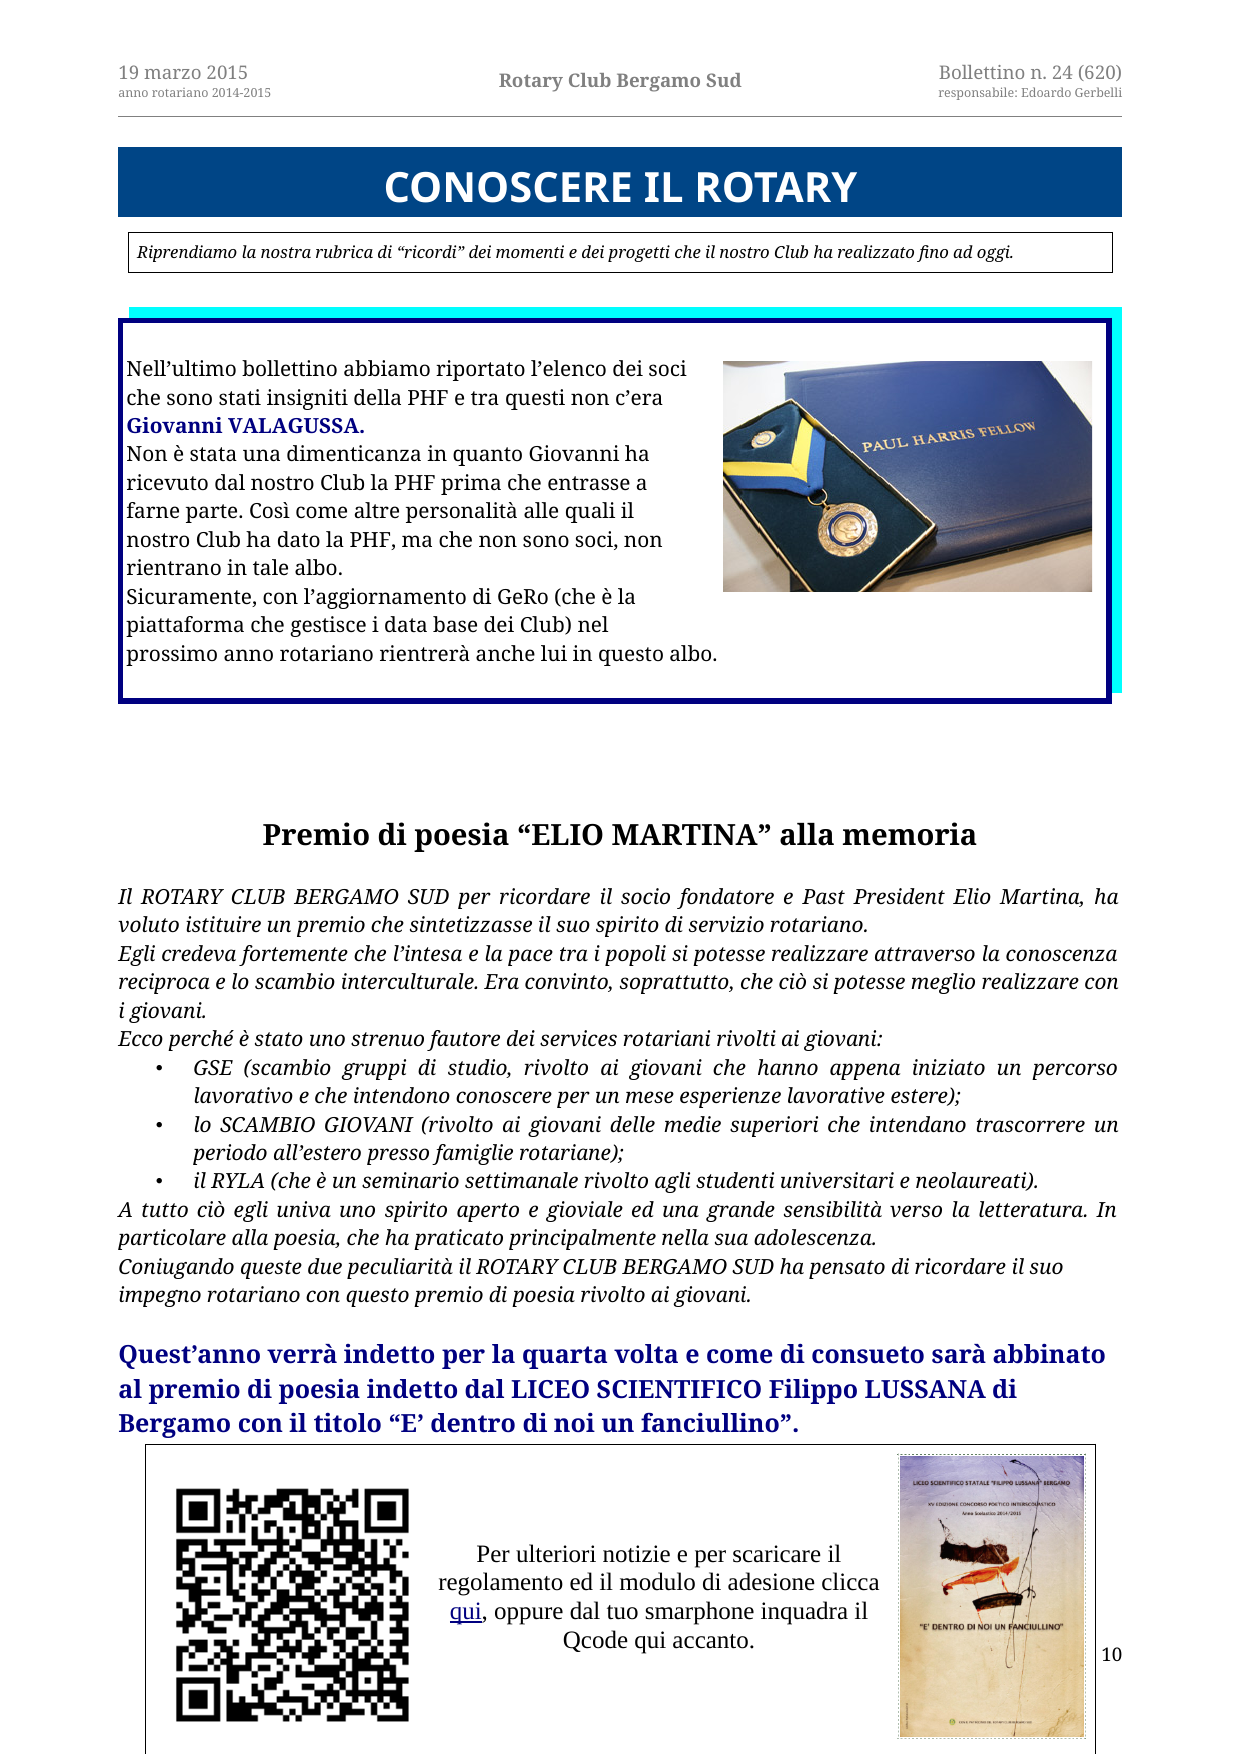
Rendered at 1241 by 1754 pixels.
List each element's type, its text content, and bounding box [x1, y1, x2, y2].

picture [153, 1465, 423, 1739]
text Nell’ultimo bollettino abbiamo riportato l’elenco dei soci che sono stati insigniti della PHF e tra questi non c’era Giovanni VALAGUSSA. [123, 346, 1106, 431]
text Egli credeva fortemente che l’intesa e la pace tra i popoli si potesse realizzare attraverso la conoscenza reciproca e lo scambio interculturale. Era convinto, soprattutto, che ciò si potesse meglio realizzare con i giovani. [118, 939, 1122, 1024]
text Riprendiamo la nostra rubrica di “ricordi” dei momenti e dei progetti che il nostro Club ha realizzato fino ad oggi. [137, 241, 1103, 263]
text Sicuramente, con l’aggiornamento di GeRo (che è la piattaforma che gestisce i data base dei Club) nel prossimo anno rotariano rientrerà anche lui in questo albo. [123, 574, 1106, 667]
text Premio di poesia “ELIO MARTINA” alla memoria [118, 814, 1122, 854]
text Non è stata una dimenticanza in quanto Giovanni ha ricevuto dal nostro Club la PHF prima che entrasse a farne parte. Così come altre personalità alle quali il nostro Club ha dato la PHF, ma che non sono soci, non rientrano in tale albo. [123, 431, 723, 574]
text CONOSCERE IL ROTARY [118, 158, 1122, 215]
text Per ulteriori notizie e per scaricare il regolamento ed il modulo di adesione clicca qui, oppure dal tuo smarphone inquadra il Qcode qui accanto. [423, 1539, 895, 1654]
text Coniugando queste due peculiarità il ROTARY CLUB BERGAMO SUD ha pensato di ricordare il suo impegno rotariano con questo premio di poesia rivolto ai giovani. [118, 1252, 1122, 1309]
list lo SCAMBIO GIOVANI (rivolto ai giovani delle medie superiori che intendano trascorrere un periodo all’estero presso famiglie rotariane); [156, 1110, 1122, 1167]
text A tutto ciò egli univa uno spirito aperto e gioviale ed una grande sensibilità verso la letteratura. In particolare alla poesia, che ha praticato principalmente nella sua adolescenza. [118, 1195, 1122, 1252]
text Quest’anno verrà indetto per la quarta volta e come di consueto sarà abbinato al premio di poesia indetto dal LICEO SCIENTIFICO Filippo LUSSANA di Bergamo con il titolo “E’ dentro di noi un fanciullino”. [118, 1337, 1122, 1439]
list GSE (scambio gruppi di studio, rivolto ai giovani che hanno appena iniziato un percorso lavorativo e che intendono conoscere per un mese esperienze lavorative estere); [156, 1053, 1122, 1110]
text Il ROTARY CLUB BERGAMO SUD per ricordare il socio fondatore e Past President Elio Martina, ha voluto istituire un premio che sintetizzasse il suo spirito di servizio rotariano. [118, 882, 1122, 939]
list il RYLA (che è un seminario settimanale rivolto agli studenti universitari e neolaureati). [156, 1167, 1122, 1195]
picture [895, 1452, 1087, 1740]
text Ecco perché è stato uno strenuo fautore dei services rotariani rivolti ai giovani: [118, 1024, 1122, 1053]
picture [723, 361, 1093, 592]
